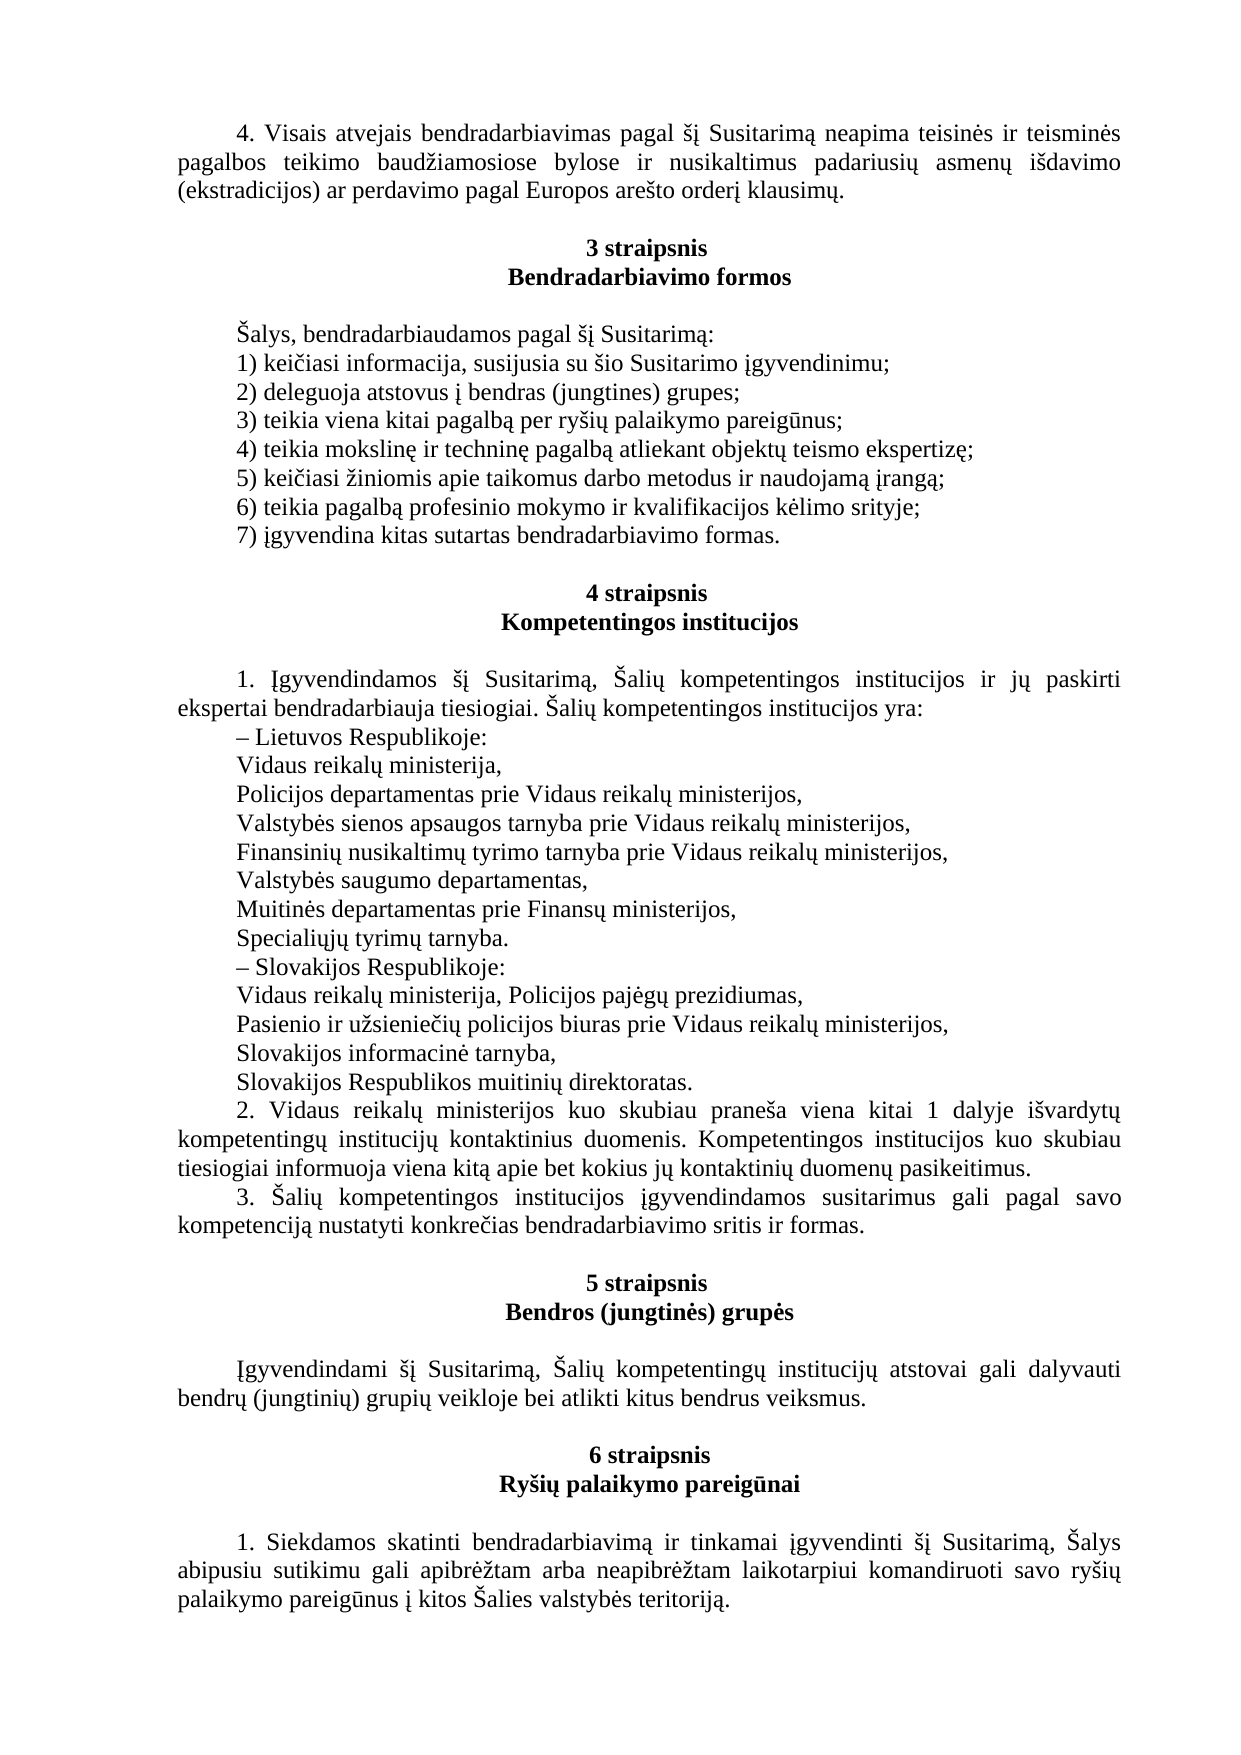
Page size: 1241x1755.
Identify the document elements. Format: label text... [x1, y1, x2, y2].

text Bendradarbiavimo formos [177, 262, 1122, 291]
text Specialiųjų tyrimų tarnyba. [177, 923, 1122, 952]
text – Slovakijos Respublikoje: [177, 952, 1122, 981]
text Ryšių palaikymo pareigūnai [177, 1469, 1122, 1498]
text 5 straipsnis [177, 1268, 1122, 1297]
text Kompetentingos institucijos [177, 607, 1122, 636]
text 3 straipsnis [177, 233, 1122, 262]
text – Lietuvos Respublikoje: [177, 722, 1122, 751]
text 4) teikia mokslinę ir techninę pagalbą atliekant objektų teismo ekspertizę; [177, 434, 1122, 463]
text 5) keičiasi žiniomis apie taikomus darbo metodus ir naudojamą įrangą; [177, 463, 1122, 492]
text Valstybės saugumo departamentas, [177, 866, 1122, 894]
text Šalys, bendradarbiaudamos pagal šį Susitarimą: [177, 319, 1122, 348]
text 2. Vidaus reikalų ministerijos kuo skubiau praneša viena kitai 1 dalyje išvardytų kompetentingų institucijų kontaktinius duomenis. Kompetentingos institucijos kuo skubiau tiesiogiai informuoja viena kitą apie bet kokius jų kontaktinių duomenų pasikeitimus. [177, 1096, 1122, 1182]
text Vidaus reikalų ministerija, [177, 751, 1122, 779]
text 3. Šalių kompetentingos institucijos įgyvendindamos susitarimus gali pagal savo kompetenciją nustatyti konkrečias bendradarbiavimo sritis ir formas. [177, 1182, 1122, 1239]
text Įgyvendindami šį Susitarimą, Šalių kompetentingų institucijų atstovai gali dalyvauti bendrų (jungtinių) grupių veikloje bei atlikti kitus bendrus veiksmus. [177, 1354, 1122, 1412]
text Slovakijos Respublikos muitinių direktoratas. [177, 1067, 1122, 1096]
text Pasienio ir užsieniečių policijos biuras prie Vidaus reikalų ministerijos, [177, 1009, 1122, 1038]
text Finansinių nusikaltimų tyrimo tarnyba prie Vidaus reikalų ministerijos, [177, 837, 1122, 866]
text Slovakijos informacinė tarnyba, [177, 1038, 1122, 1067]
text 3) teikia viena kitai pagalbą per ryšių palaikymo pareigūnus; [177, 406, 1122, 434]
text 4. Visais atvejais bendradarbiavimas pagal šį Susitarimą neapima teisinės ir teisminės pagalbos teikimo baudžiamosiose bylose ir nusikaltimus padariusių asmenų išdavimo (ekstradicijos) ar perdavimo pagal Europos arešto orderį klausimų. [177, 118, 1122, 204]
text 6) teikia pagalbą profesinio mokymo ir kvalifikacijos kėlimo srityje; [177, 492, 1122, 521]
text 2) deleguoja atstovus į bendras (jungtines) grupes; [177, 377, 1122, 406]
text 1. Siekdamos skatinti bendradarbiavimą ir tinkamai įgyvendinti šį Susitarimą, Šalys abipusiu sutikimu gali apibrėžtam arba neapibrėžtam laikotarpiui komandiruoti savo ryšių palaikymo pareigūnus į kitos Šalies valstybės teritoriją. [177, 1527, 1122, 1613]
text Muitinės departamentas prie Finansų ministerijos, [177, 894, 1122, 923]
text 1. Įgyvendindamos šį Susitarimą, Šalių kompetentingos institucijos ir jų paskirti ekspertai bendradarbiauja tiesiogiai. Šalių kompetentingos institucijos yra: [177, 664, 1122, 722]
text Valstybės sienos apsaugos tarnyba prie Vidaus reikalų ministerijos, [177, 808, 1122, 837]
text Bendros (jungtinės) grupės [177, 1297, 1122, 1326]
text 6 straipsnis [177, 1441, 1122, 1469]
text Policijos departamentas prie Vidaus reikalų ministerijos, [177, 779, 1122, 808]
text 1) keičiasi informacija, susijusia su šio Susitarimo įgyvendinimu; [177, 348, 1122, 377]
text 7) įgyvendina kitas sutartas bendradarbiavimo formas. [177, 521, 1122, 549]
text Vidaus reikalų ministerija, Policijos pajėgų prezidiumas, [177, 981, 1122, 1009]
text 4 straipsnis [177, 578, 1122, 607]
